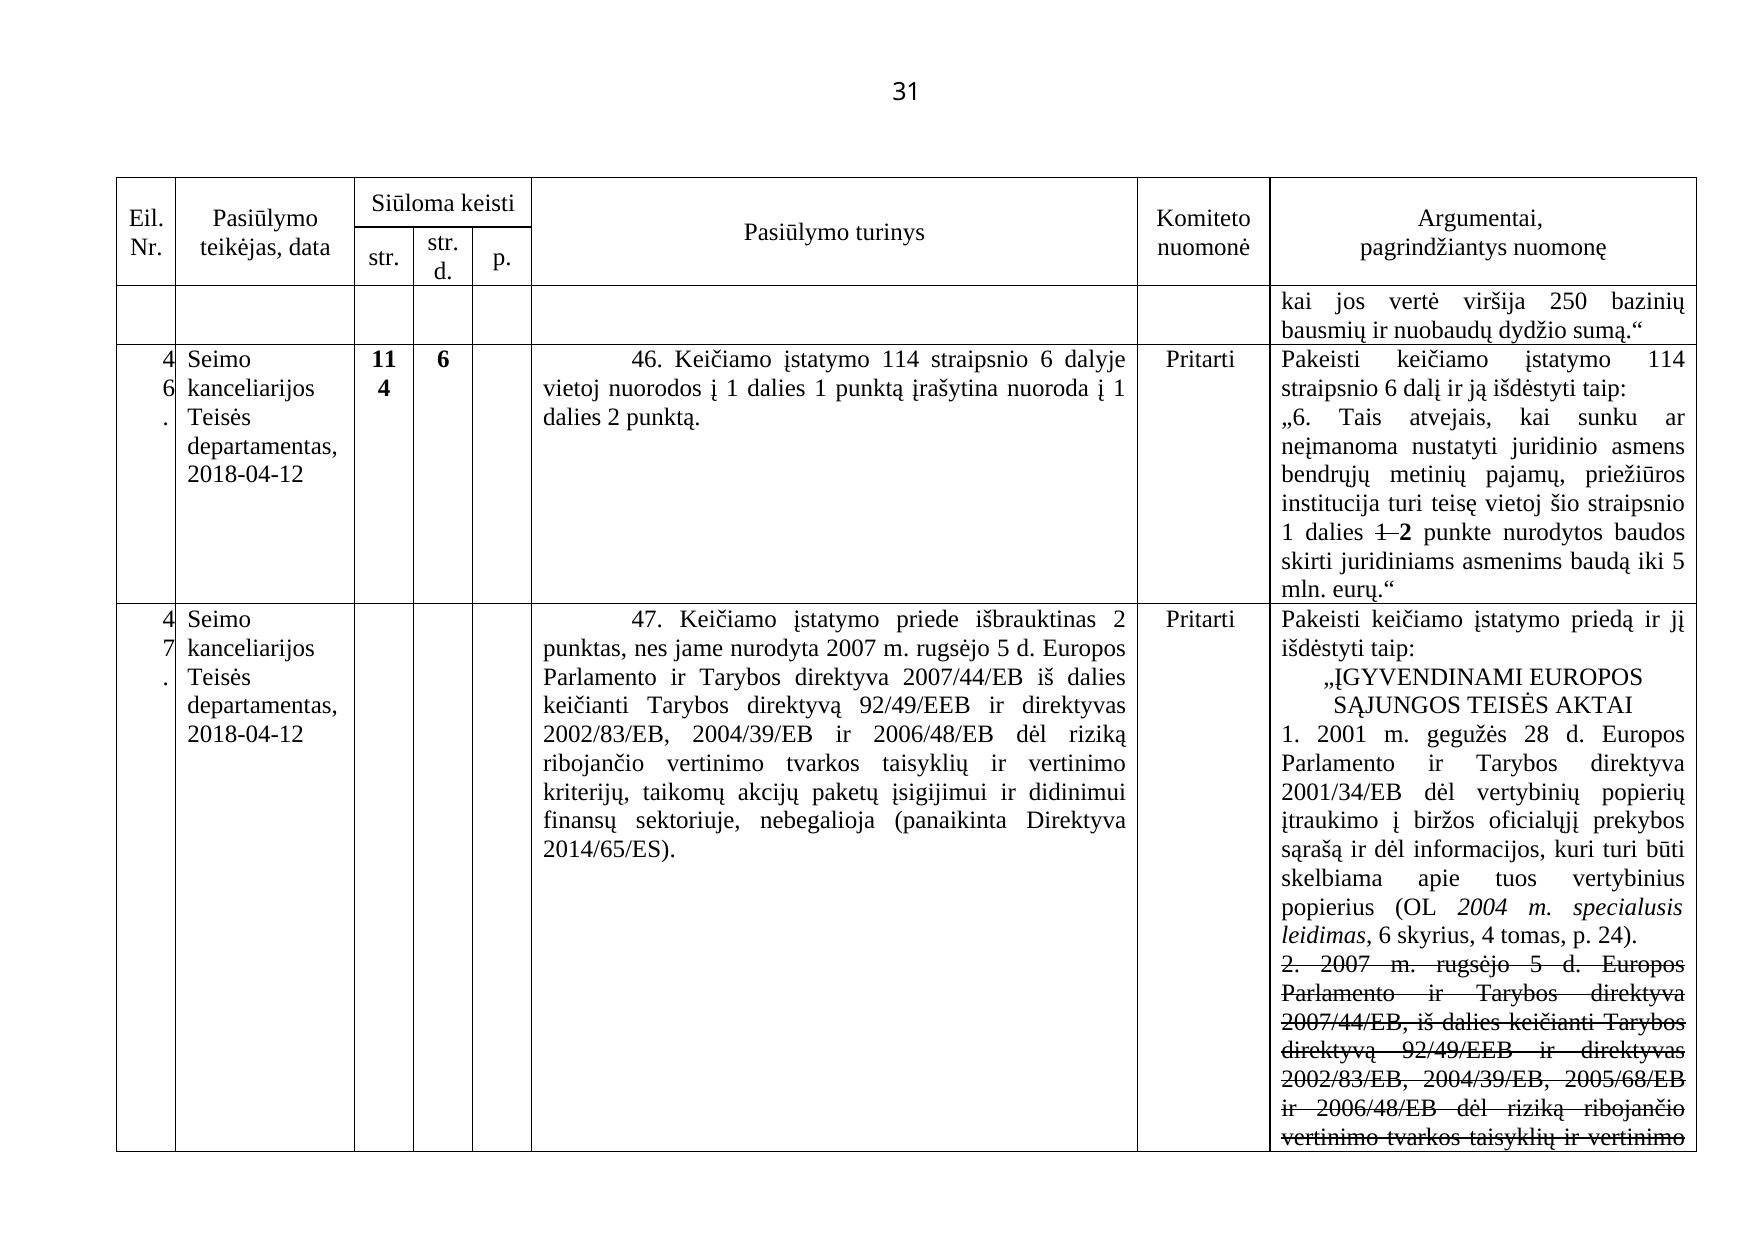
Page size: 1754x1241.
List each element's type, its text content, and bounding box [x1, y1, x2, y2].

table_cell p. [473, 228, 531, 285]
table_cell [355, 286, 413, 343]
table_cell [414, 604, 472, 1151]
table_header Eil. Nr. [117, 178, 175, 285]
table_cell Seimo kanceliarijos Teisės departamentas, 2018-04-12 [176, 345, 354, 603]
table_cell Pritarti [1138, 604, 1269, 1151]
table_cell Pritarti [1138, 345, 1269, 603]
table_cell str. d. [414, 228, 472, 285]
table_cell [355, 604, 413, 1151]
table_cell str. [355, 228, 413, 285]
table_cell [117, 604, 175, 1151]
table_header Siūloma keisti [355, 178, 531, 226]
table_cell [532, 286, 1137, 343]
table_cell Seimo kanceliarijos Teisės departamentas, 2018-04-12 [176, 604, 354, 1151]
table_header Argumentai, pagrindžiantys nuomonę [1271, 178, 1696, 285]
table_cell Pakeisti keičiamo įstatymo 114 straipsnio 6 dalį ir ją išdėstyti taip: „6. Tais atvejais, kai sunku ar neįmanoma nustatyti juridinio asmens bendrųjų metinių pajamų, priežiūros institucija turi teisę vietoj šio straipsnio 1 dalies 1 2 punkte nurodytos baudos skirti juridiniams asmenims baudą iki 5 mln. eurų.“ [1271, 345, 1696, 603]
table_cell [117, 345, 175, 603]
table_cell kai jos vertė viršija 250 bazinių bausmių ir nuobaudų dydžio sumą.“ [1271, 286, 1696, 343]
table_cell [1138, 286, 1269, 343]
table_header Pasiūlymo turinys [532, 178, 1137, 285]
table_header Pasiūlymo teikėjas, data [176, 178, 354, 285]
table_cell 47. Keičiamo įstatymo priede išbrauktinas 2 punktas, nes jame nurodyta 2007 m. rugsėjo 5 d. Europos Parlamento ir Tarybos direktyva 2007/44/EB iš dalies keičianti Tarybos direktyvą 92/49/EEB ir direktyvas 2002/83/EB, 2004/39/EB ir 2006/48/EB dėl riziką ribojančio vertinimo tvarkos taisyklių ir vertinimo kriterijų, taikomų akcijų paketų įsigijimui ir didinimui finansų sektoriuje, nebegalioja (panaikinta Direktyva 2014/65/ES). [532, 604, 1137, 1151]
table_cell Pakeisti keičiamo įstatymo priedą ir jį išdėstyti taip: „ĮGYVENDINAMI EUROPOS SĄJUNGOS TEISĖS AKTAI 1. 2001 m. gegužės 28 d. Europos Parlamento ir Tarybos direktyva 2001/34/EB dėl vertybinių popierių įtraukimo į biržos oficialųjį prekybos sąrašą ir dėl informacijos, kuri turi būti skelbiama apie tuos vertybinius popierius (OL 2004 m. specialusis leidimas, 6 skyrius, 4 tomas, p. 24). 2. 2007 m. rugsėjo 5 d. Europos Parlamento ir Tarybos direktyva 2007/44/EB, iš dalies keičianti Tarybos direktyvą 92/49/EEB ir direktyvas 2002/83/EB, 2004/39/EB, 2005/68/EB ir 2006/48/EB dėl riziką ribojančio vertinimo tvarkos taisyklių ir vertinimo [1271, 604, 1696, 1151]
table_cell 114 [355, 345, 413, 603]
table_cell 6 [414, 345, 472, 603]
table_cell 46. Keičiamo įstatymo 114 straipsnio 6 dalyje vietoj nuorodos į 1 dalies 1 punktą įrašytina nuoroda į 1 dalies 2 punktą. [532, 345, 1137, 603]
table_cell [473, 345, 531, 603]
table_cell [473, 286, 531, 343]
table_header Komiteto nuomonė [1138, 178, 1269, 285]
table_cell [414, 286, 472, 343]
table_cell [117, 286, 175, 343]
table_cell [473, 604, 531, 1151]
table_cell [176, 286, 354, 343]
